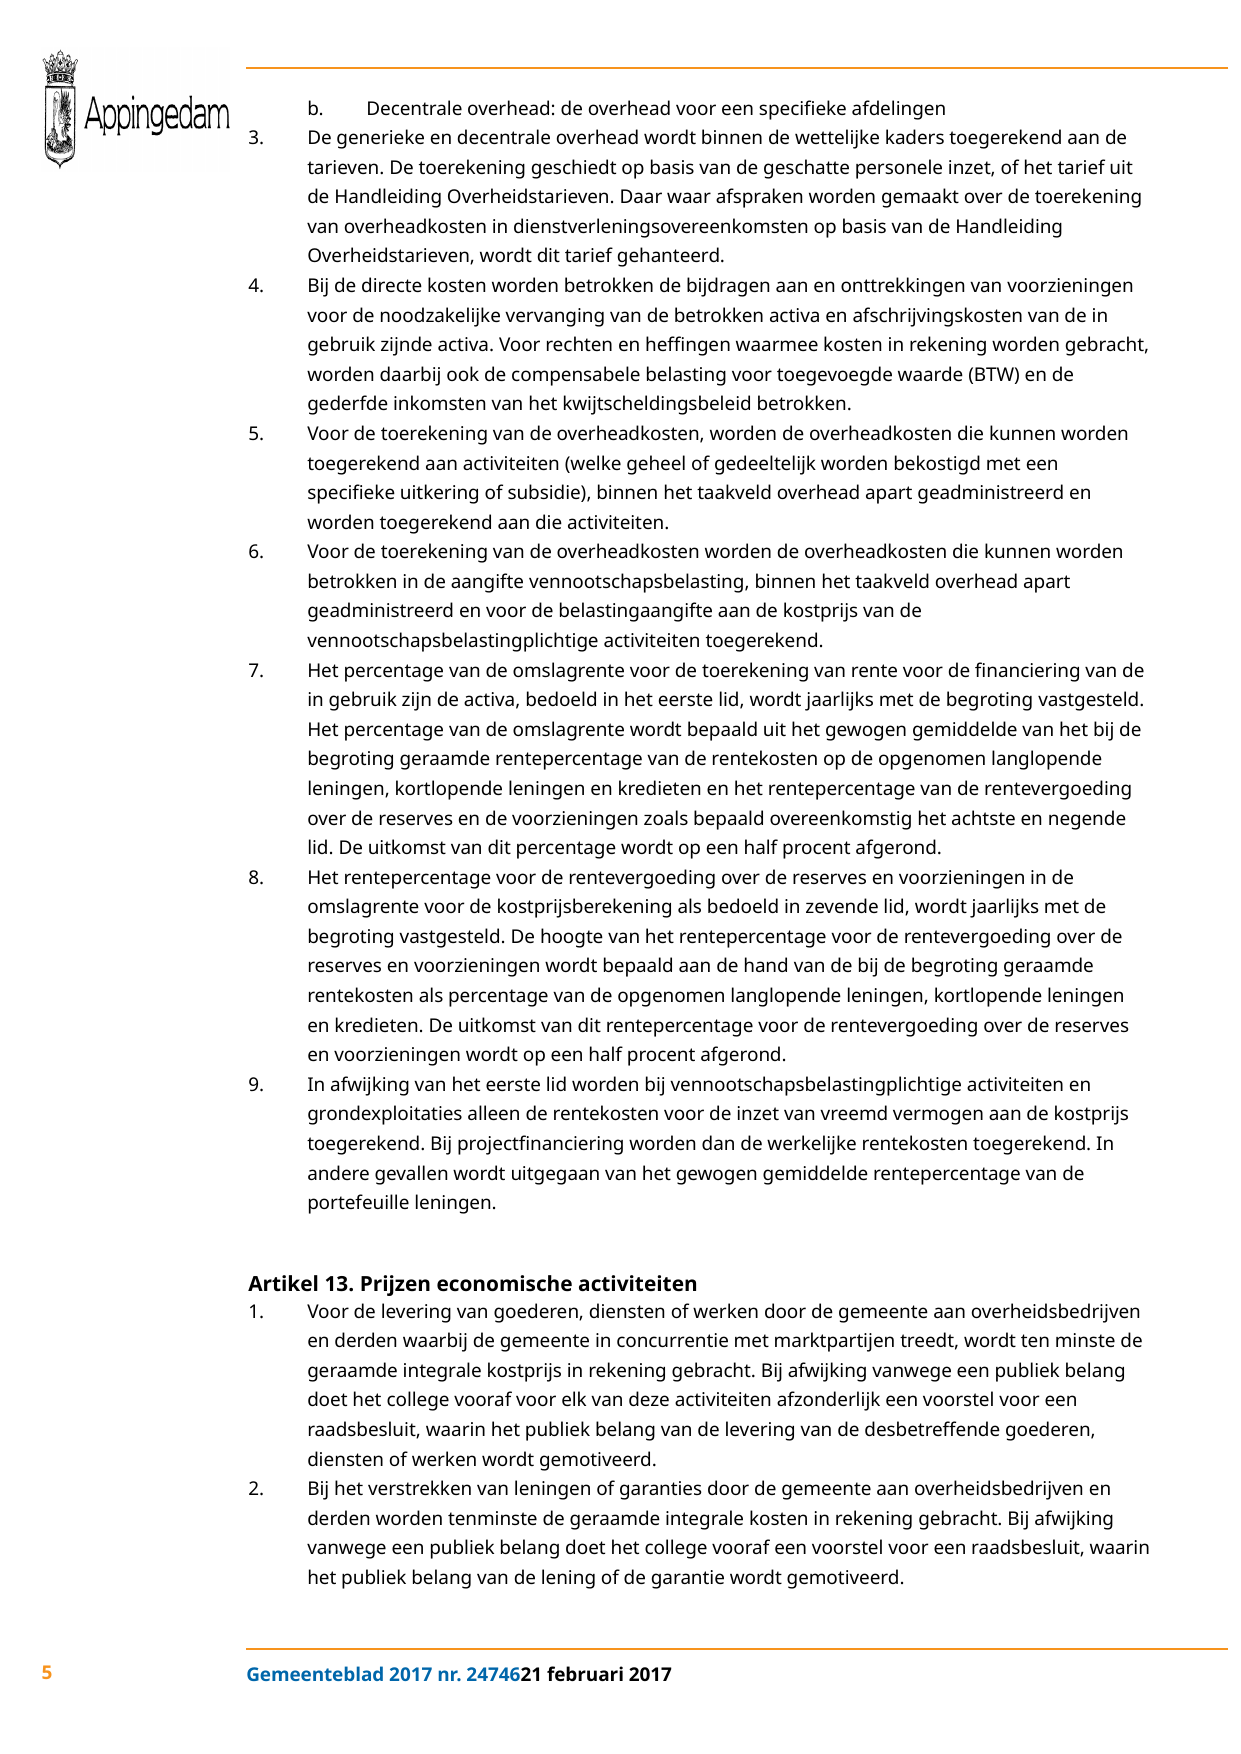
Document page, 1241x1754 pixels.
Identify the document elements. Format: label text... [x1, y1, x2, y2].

list Voor de toerekening van de overheadkosten, worden de overheadkosten die kunnen worden toegerekend aan activiteiten (welke geheel of gedeeltelijk worden bekostigd met een specifieke uitkering of subsidie), binnen het taakveld overhead apart geadministreerd en worden toegerekend aan die activiteiten. [248, 420, 1152, 535]
list In afwijking van het eerste lid worden bij vennootschapsbelastingplichtige activiteiten en grondexploitaties alleen de rentekosten voor de inzet van vreemd vermogen aan de kostprijs toegerekend. Bij projectfinanciering worden dan de werkelijke rentekosten toegerekend. In andere gevallen wordt uitgegaan van het gewogen gemiddelde rentepercentage van de portefeuille leningen. [248, 1071, 1152, 1215]
list Decentrale overhead: de overhead voor een specifieke afdelingen [307, 95, 1152, 121]
picture [41, 47, 231, 172]
list Het percentage van de omslagrente voor de toerekening van rente voor de financiering van de in gebruik zijn de activa, bedoeld in het eerste lid, wordt jaarlijks met de begroting vastgesteld. Het percentage van de omslagrente wordt bepaald uit het gewogen gemiddelde van het bij de begroting geraamde rentepercentage van de rentekosten op de opgenomen langlopende leningen, kortlopende leningen en kredieten en het rentepercentage van de rentevergoeding over de reserves en de voorzieningen zoals bepaald overeenkomstig het achtste en negende lid. De uitkomst van dit percentage wordt op een half procent afgerond. [248, 657, 1152, 860]
list De generieke en decentrale overhead wordt binnen de wettelijke kaders toegerekend aan de tarieven. De toerekening geschiedt op basis van de geschatte personele inzet, of het tarief uit de Handleiding Overheidstarieven. Daar waar afspraken worden gemaakt over de toerekening van overheadkosten in dienstverleningsovereenkomsten op basis van de Handleiding Overheidstarieven, wordt dit tarief gehanteerd. [248, 124, 1152, 268]
list Bij de directe kosten worden betrokken de bijdragen aan en onttrekkingen van voorzieningen voor de noodzakelijke vervanging van de betrokken activa en afschrijvingskosten van de in gebruik zijnde activa. Voor rechten en heffingen waarmee kosten in rekening worden gebracht, worden daarbij ook de compensabele belasting voor toegevoegde waarde (BTW) en de gederfde inkomsten van het kwijtscheldingsbeleid betrokken. [248, 272, 1152, 416]
list Het rentepercentage voor de rentevergoeding over de reserves en voorzieningen in de omslagrente voor de kostprijsberekening als bedoeld in zevende lid, wordt jaarlijks met de begroting vastgesteld. De hoogte van het rentepercentage voor de rentevergoeding over de reserves en voorzieningen wordt bepaald aan de hand van de bij de begroting geraamde rentekosten als percentage van de opgenomen langlopende leningen, kortlopende leningen en kredieten. De uitkomst van dit rentepercentage voor de rentevergoeding over de reserves en voorzieningen wordt op een half procent afgerond. [248, 864, 1152, 1067]
list Bij het verstrekken van leningen of garanties door de gemeente aan overheidsbedrijven en derden worden tenminste de geraamde integrale kosten in rekening gebracht. Bij afwijking vanwege een publiek belang doet het college vooraf een voorstel voor een raadsbesluit, waarin het publiek belang van de lening of de garantie wordt gemotiveerd. [248, 1475, 1152, 1590]
text Artikel 13. Prijzen economische activiteiten [248, 1269, 1152, 1298]
list Voor de levering van goederen, diensten of werken door de gemeente aan overheidsbedrijven en derden waarbij de gemeente in concurrentie met marktpartijen treedt, wordt ten minste de geraamde integrale kostprijs in rekening gebracht. Bij afwijking vanwege een publiek belang doet het college vooraf voor elk van deze activiteiten afzonderlijk een voorstel voor een raadsbesluit, waarin het publiek belang van de levering van de desbetreffende goederen, diensten of werken wordt gemotiveerd. [248, 1298, 1152, 1471]
list Voor de toerekening van de overheadkosten worden de overheadkosten die kunnen worden betrokken in de aangifte vennootschapsbelasting, binnen het taakveld overhead apart geadministreerd en voor de belastingaangifte aan de kostprijs van de vennootschapsbelastingplichtige activiteiten toegerekend. [248, 538, 1152, 653]
